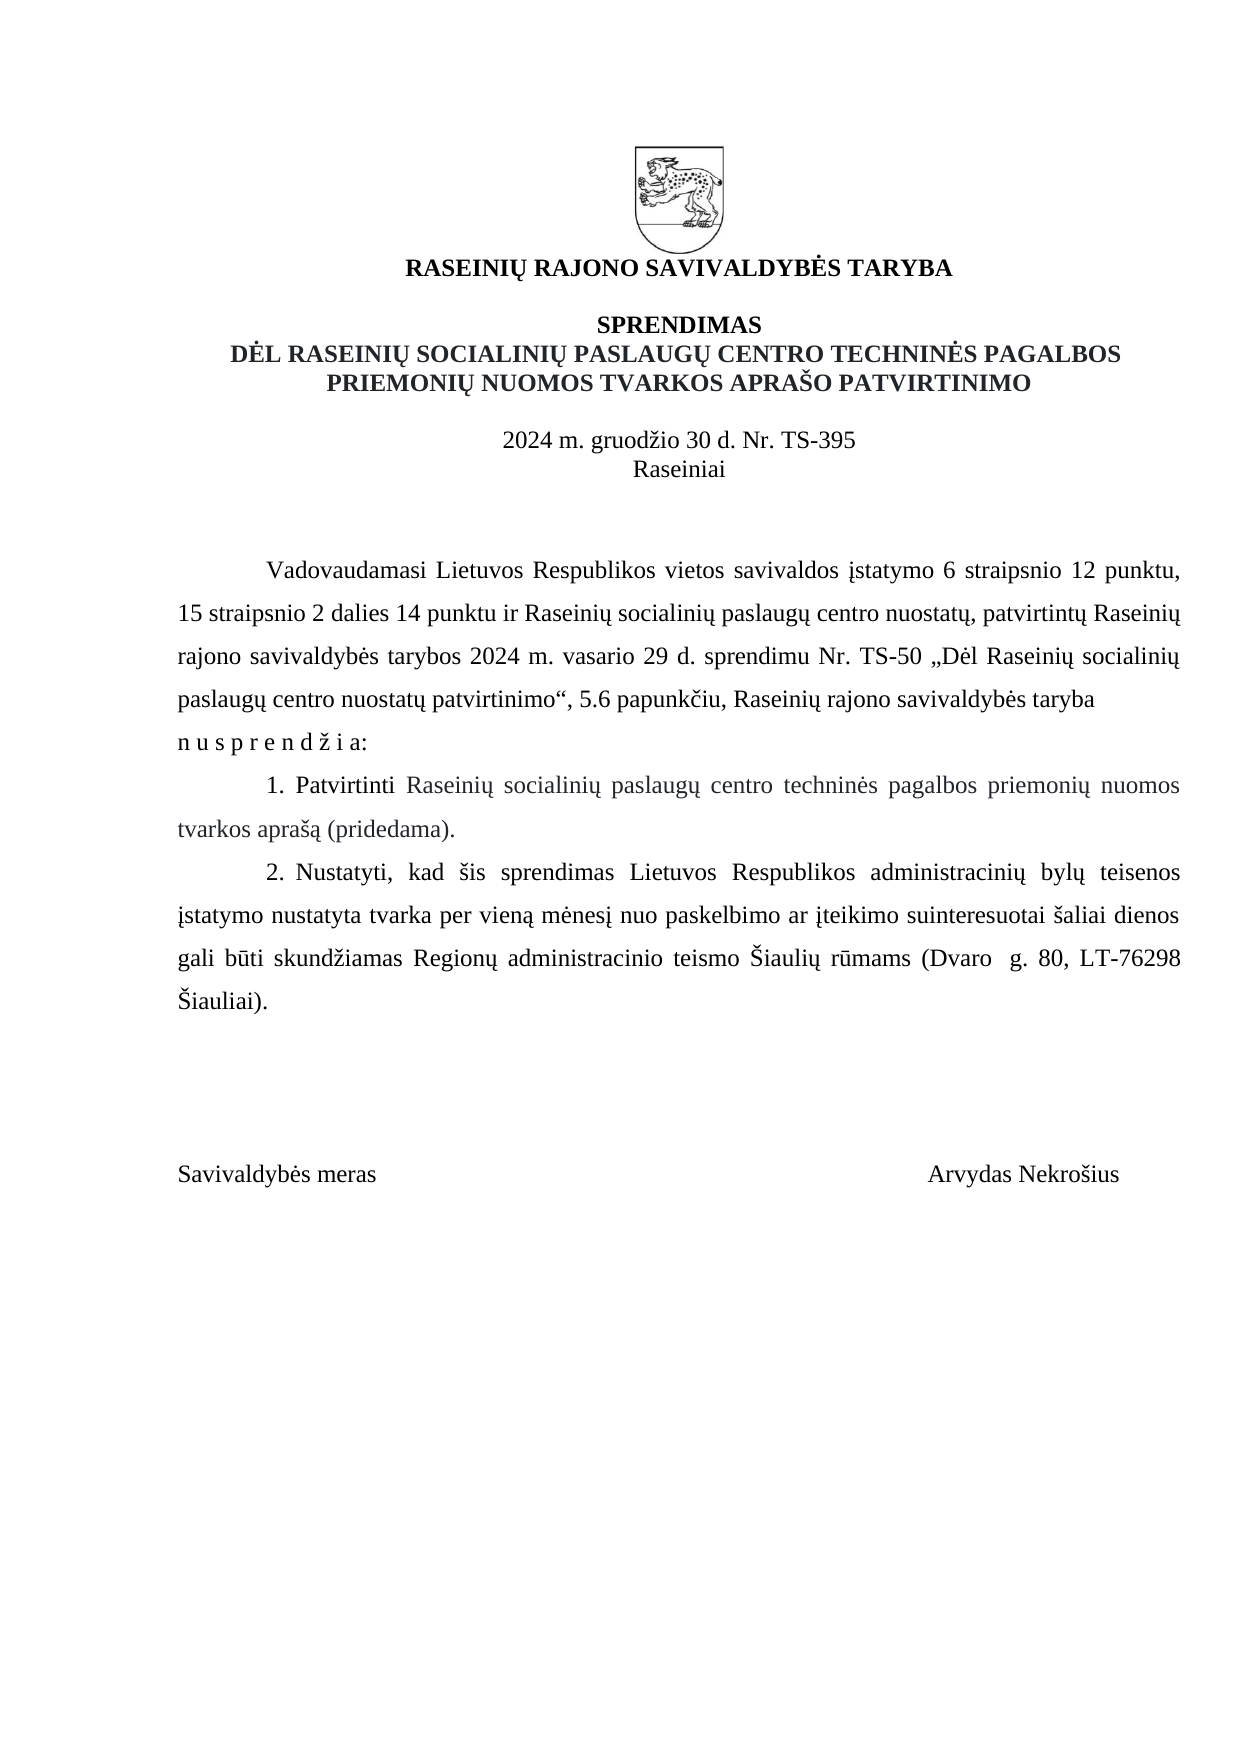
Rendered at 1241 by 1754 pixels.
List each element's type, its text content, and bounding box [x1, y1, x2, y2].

text 2024 m. gruodžio 30 d. Nr. TS-395 [177, 426, 1181, 454]
text Raseiniai [177, 454, 1181, 483]
text Vadovaudamasi Lietuvos Respublikos vietos savivaldos įstatymo 6 straipsnio 12 punktu, 15 straipsnio 2 dalies 14 punktu ir Raseinių socialinių paslaugų centro nuostatų, patvirtintų Raseinių rajono savivaldybės tarybos 2024 m. vasario 29 d. sprendimu Nr. TS-50 „Dėl Raseinių socialinių paslaugų centro nuostatų patvirtinimo“, 5.6 papunkčiu, Raseinių rajono savivaldybės taryba [177, 555, 1181, 713]
text DĖL RASEINIŲ SOCIALINIŲ PASLAUGŲ CENTRO TECHNINĖS PAGALBOS [177, 339, 1181, 368]
text SPRENDIMAS [177, 311, 1181, 339]
text PRIEMONIŲ NUOMOS TVARKOS APRAŠO PATVIRTINIMO [177, 368, 1181, 397]
text RASEINIŲ RAJONO SAVIVALDYBĖS TARYBA [177, 253, 1181, 282]
text 2. Nustatyti, kad šis sprendimas Lietuvos Respublikos administracinių bylų teisenos įstatymo nustatyta tvarka per vieną mėnesį nuo paskelbimo ar įteikimo suinteresuotai šaliai dienos gali būti skundžiamas Regionų administracinio teismo Šiaulių rūmams (Dvaro g. 80, LT-76298 Šiauliai). [177, 857, 1181, 1015]
text n u s p r e n d ž i a: [177, 727, 1181, 756]
text Savivaldybės meras Arvydas Nekrošius [177, 1159, 1181, 1187]
text 1. Patvirtinti Raseinių socialinių paslaugų centro techninės pagalbos priemonių nuomos tvarkos aprašą (pridedama). [177, 771, 1181, 842]
